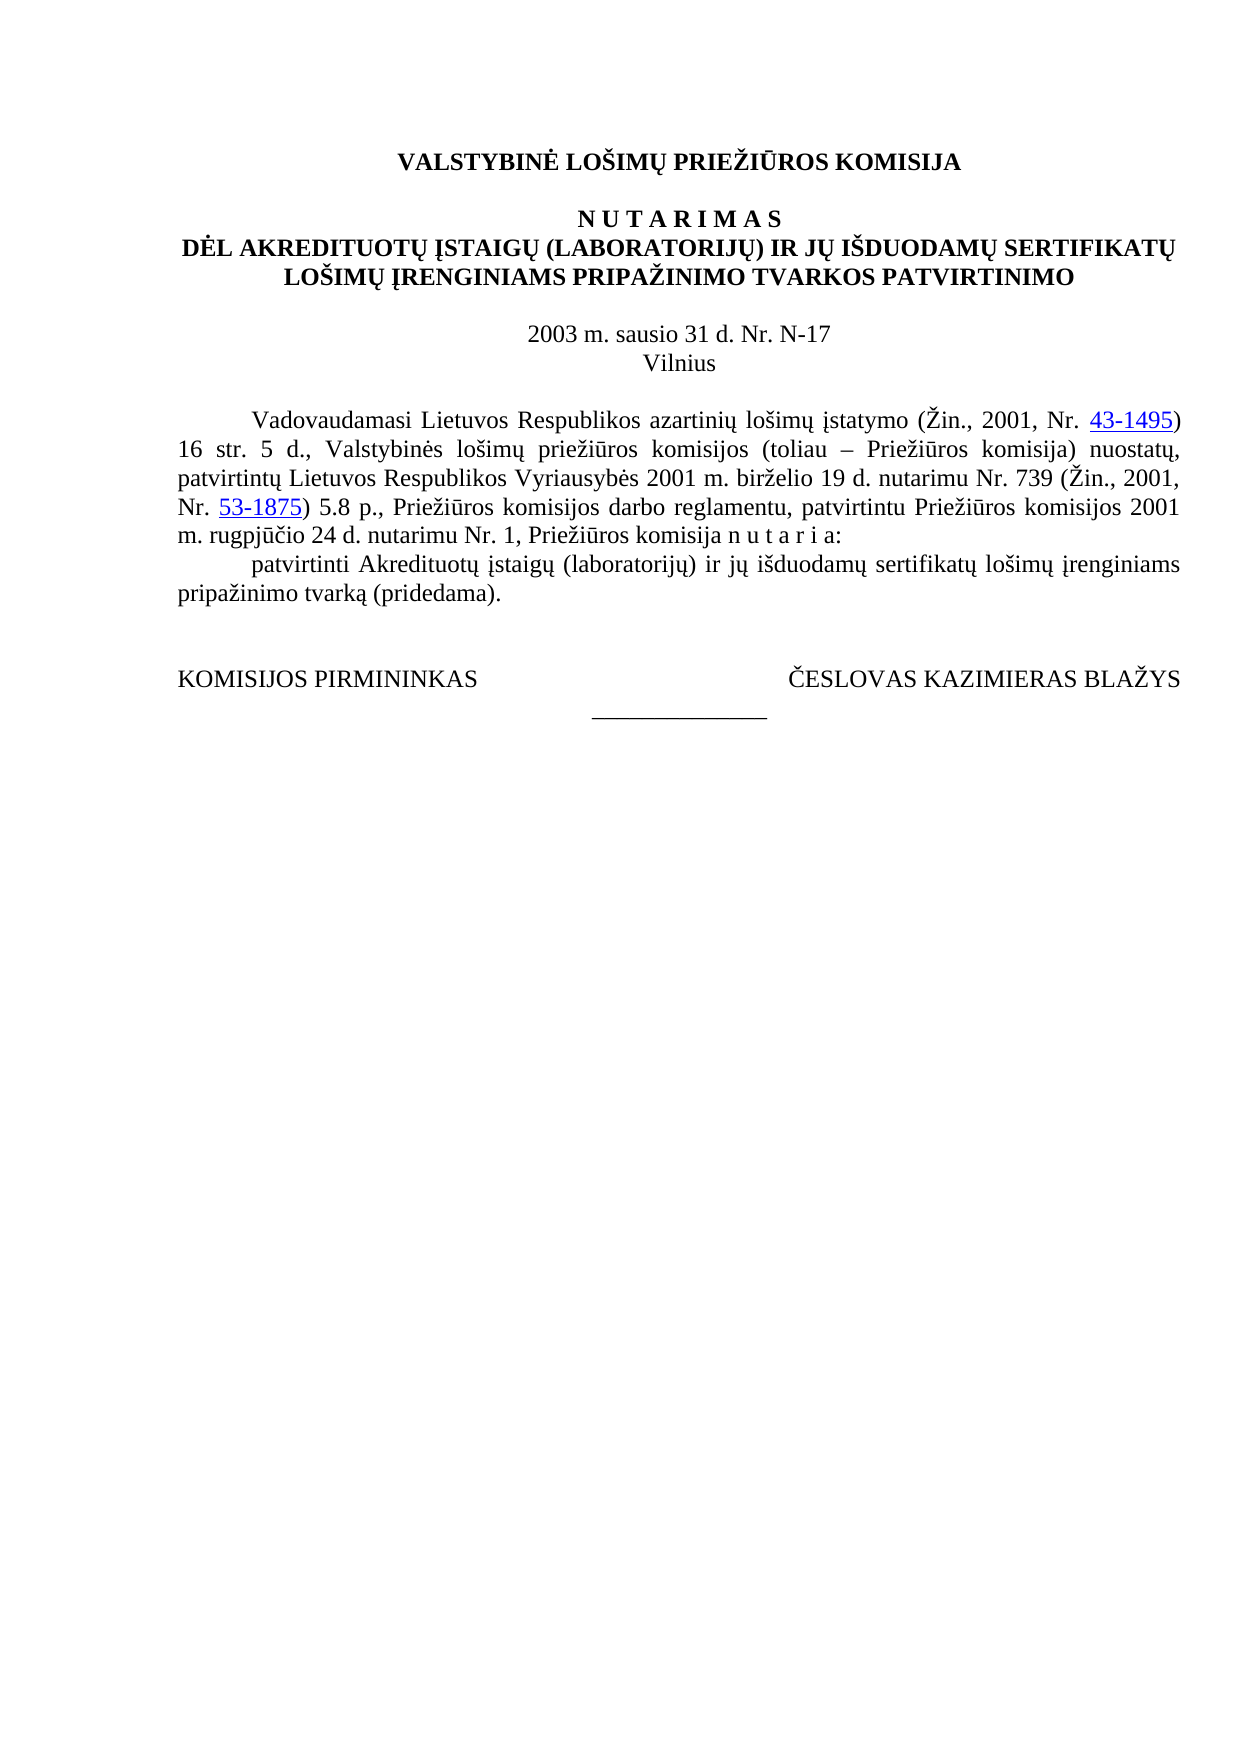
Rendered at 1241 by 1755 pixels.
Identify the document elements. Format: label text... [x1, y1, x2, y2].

text 2003 m. sausio 31 d. Nr. N-17 [177, 319, 1181, 348]
text Vilnius [177, 348, 1181, 377]
text patvirtinti Akredituotų įstaigų (laboratorijų) ir jų išduodamų sertifikatų lošimų įrenginiams pripažinimo tvarką (pridedama). [177, 549, 1181, 607]
text VALSTYBINĖ LOŠIMŲ PRIEŽIŪROS KOMISIJA [177, 147, 1181, 176]
text DĖL AKREDITUOTŲ ĮSTAIGŲ (LABORATORIJŲ) IR JŲ IŠDUODAMŲ SERTIFIKATŲ LOŠIMŲ ĮRENGINIAMS PRIPAŽINIMO TVARKOS PATVIRTINIMO [177, 233, 1181, 291]
text ______________ [177, 693, 1181, 722]
text Vadovaudamasi Lietuvos Respublikos azartinių lošimų įstatymo (Žin., 2001, Nr. 43-1495) 16 str. 5 d., Valstybinės lošimų priežiūros komisijos (toliau – Priežiūros komisija) nuostatų, patvirtintų Lietuvos Respublikos Vyriausybės 2001 m. birželio 19 d. nutarimu Nr. 739 (Žin., 2001, Nr. 53-1875) 5.8 p., Priežiūros komisijos darbo reglamentu, patvirtintu Priežiūros komisijos 2001 m. rugpjūčio 24 d. nutarimu Nr. 1, Priežiūros komisija nutaria: [177, 406, 1181, 549]
text KOMISIJOS PIRMININKAS ČESLOVAS KAZIMIERAS BLAŽYS [177, 664, 1181, 693]
text N U T A R I M A S [177, 204, 1181, 233]
